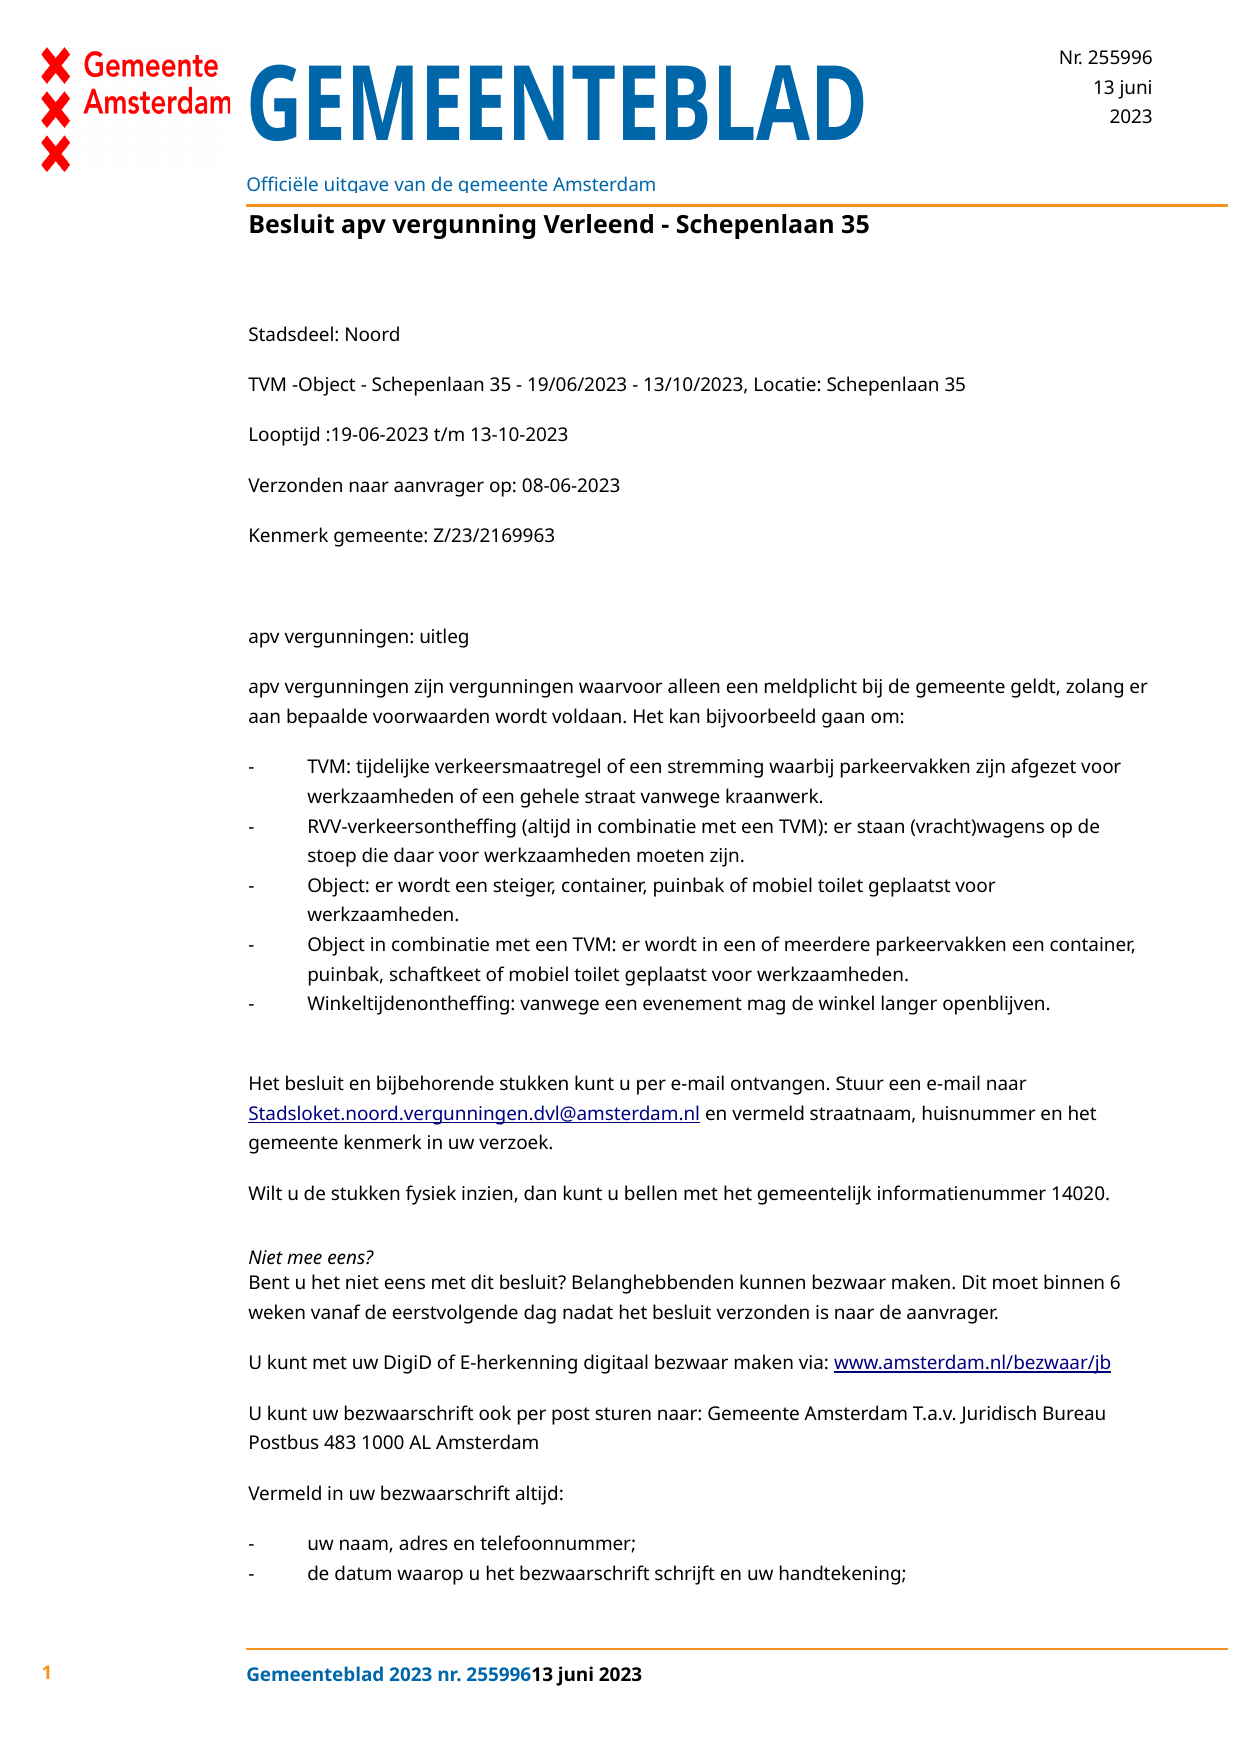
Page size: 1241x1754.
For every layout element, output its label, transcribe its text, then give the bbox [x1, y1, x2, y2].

text Niet mee eens? [248, 1244, 1152, 1269]
text Het besluit en bijbehorende stukken kunt u per e-mail ontvangen. Stuur een e-mail naar Stadsloket.noord.vergunningen.dvl@amsterdam.nl en vermeld straatnaam, huisnummer en het gemeente kenmerk in uw verzoek. [248, 1070, 1152, 1155]
text apv vergunningen zijn vergunningen waarvoor alleen een meldplicht bij de gemeente geldt, zolang er aan bepaalde voorwaarden wordt voldaan. Het kan bijvoorbeeld gaan om: [248, 674, 1152, 729]
list uw naam, adres en telefoonnummer; [248, 1530, 1152, 1556]
list Winkeltijdenontheffing: vanwege een evenement mag de winkel langer openblijven. [248, 990, 1152, 1016]
text Looptijd :19-06-2023 t/m 13-10-2023 [248, 422, 1152, 447]
text Stadsdeel: Noord [248, 321, 1152, 346]
text Verzonden naar aanvrager op: 08-06-2023 [248, 472, 1152, 498]
text Besluit apv vergunning Verleend - Schepenlaan 35 [248, 207, 1152, 241]
list TVM: tijdelijke verkeersmaatregel of een stremming waarbij parkeervakken zijn afgezet voor werkzaamheden of een gehele straat vanwege kraanwerk. [248, 754, 1152, 809]
text Vermeld in uw bezwaarschrift altijd: [248, 1480, 1152, 1506]
text Kenmerk gemeente: Z/23/2169963 [248, 522, 1152, 548]
list RVV-verkeersontheffing (altijd in combinatie met een TVM): er staan (vracht)wagens op de stoep die daar voor werkzaamheden moeten zijn. [248, 813, 1152, 868]
text Bent u het niet eens met dit besluit? Belanghebbenden kunnen bezwaar maken. Dit moet binnen 6 weken vanaf de eerstvolgende dag nadat het besluit verzonden is naar de aanvrager. [248, 1269, 1152, 1325]
text apv vergunningen: uitleg [248, 623, 1152, 649]
text Wilt u de stukken fysiek inzien, dan kunt u bellen met het gemeentelijk informatienummer 14020. [248, 1180, 1152, 1206]
text TVM -Object - Schepenlaan 35 - 19/06/2023 - 13/10/2023, Locatie: Schepenlaan 35 [248, 371, 1152, 397]
text U kunt uw bezwaarschrift ook per post sturen naar: Gemeente Amsterdam T.a.v. Juridisch Bureau Postbus 483 1000 AL Amsterdam [248, 1400, 1152, 1455]
list Object in combinatie met een TVM: er wordt in een of meerdere parkeervakken een container, puinbak, schaftkeet of mobiel toilet geplaatst voor werkzaamheden. [248, 931, 1152, 986]
list de datum waarop u het bezwaarschrift schrijft en uw handtekening; [248, 1560, 1152, 1586]
picture [41, 47, 231, 172]
list Object: er wordt een steiger, container, puinbak of mobiel toilet geplaatst voor werkzaamheden. [248, 872, 1152, 927]
text U kunt met uw DigiD of E-herkenning digitaal bezwaar maken via: www.amsterdam.nl/bezwaar/jb [248, 1349, 1152, 1375]
